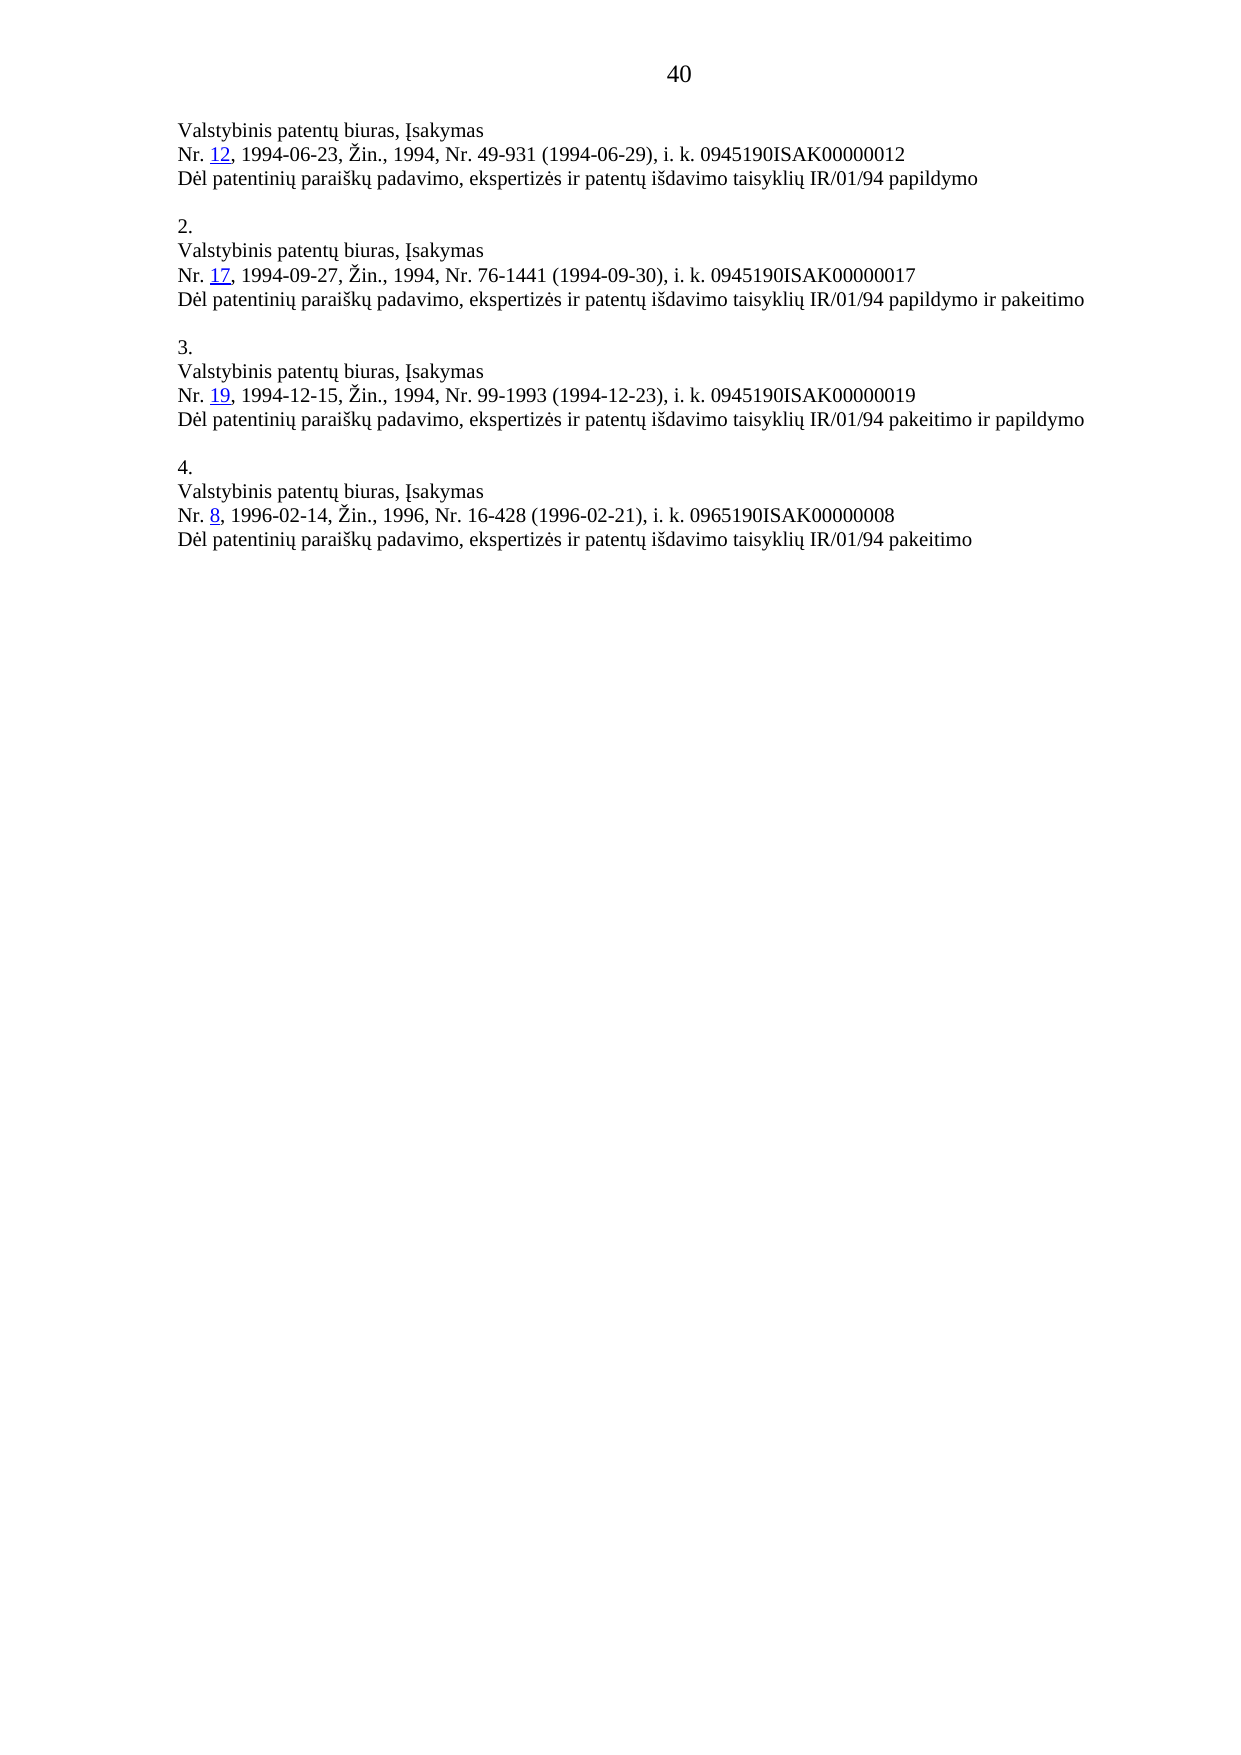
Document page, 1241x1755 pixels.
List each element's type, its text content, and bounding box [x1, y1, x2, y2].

text Valstybinis patentų biuras, Įsakymas [177, 359, 1181, 383]
text Nr. 12, 1994-06-23, Žin., 1994, Nr. 49-931 (1994-06-29), i. k. 0945190ISAK00000012 [177, 142, 1181, 166]
text Nr. 8, 1996-02-14, Žin., 1996, Nr. 16-428 (1996-02-21), i. k. 0965190ISAK00000008 [177, 503, 1181, 527]
text Dėl patentinių paraiškų padavimo, ekspertizės ir patentų išdavimo taisyklių IR/01/94 pakeitimo [177, 527, 1181, 551]
text Dėl patentinių paraiškų padavimo, ekspertizės ir patentų išdavimo taisyklių IR/01/94 papildymo ir pakeitimo [177, 287, 1181, 311]
text 2. [177, 214, 1181, 238]
text Nr. 19, 1994-12-15, Žin., 1994, Nr. 99-1993 (1994-12-23), i. k. 0945190ISAK00000019 [177, 383, 1181, 407]
text Nr. 17, 1994-09-27, Žin., 1994, Nr. 76-1441 (1994-09-30), i. k. 0945190ISAK00000017 [177, 262, 1181, 287]
text 3. [177, 335, 1181, 359]
text Dėl patentinių paraiškų padavimo, ekspertizės ir patentų išdavimo taisyklių IR/01/94 papildymo [177, 166, 1181, 190]
text Valstybinis patentų biuras, Įsakymas [177, 479, 1181, 503]
text Dėl patentinių paraiškų padavimo, ekspertizės ir patentų išdavimo taisyklių IR/01/94 pakeitimo ir papildymo [177, 407, 1181, 431]
text Valstybinis patentų biuras, Įsakymas [177, 238, 1181, 262]
text 4. [177, 455, 1181, 479]
text Valstybinis patentų biuras, Įsakymas [177, 118, 1181, 142]
